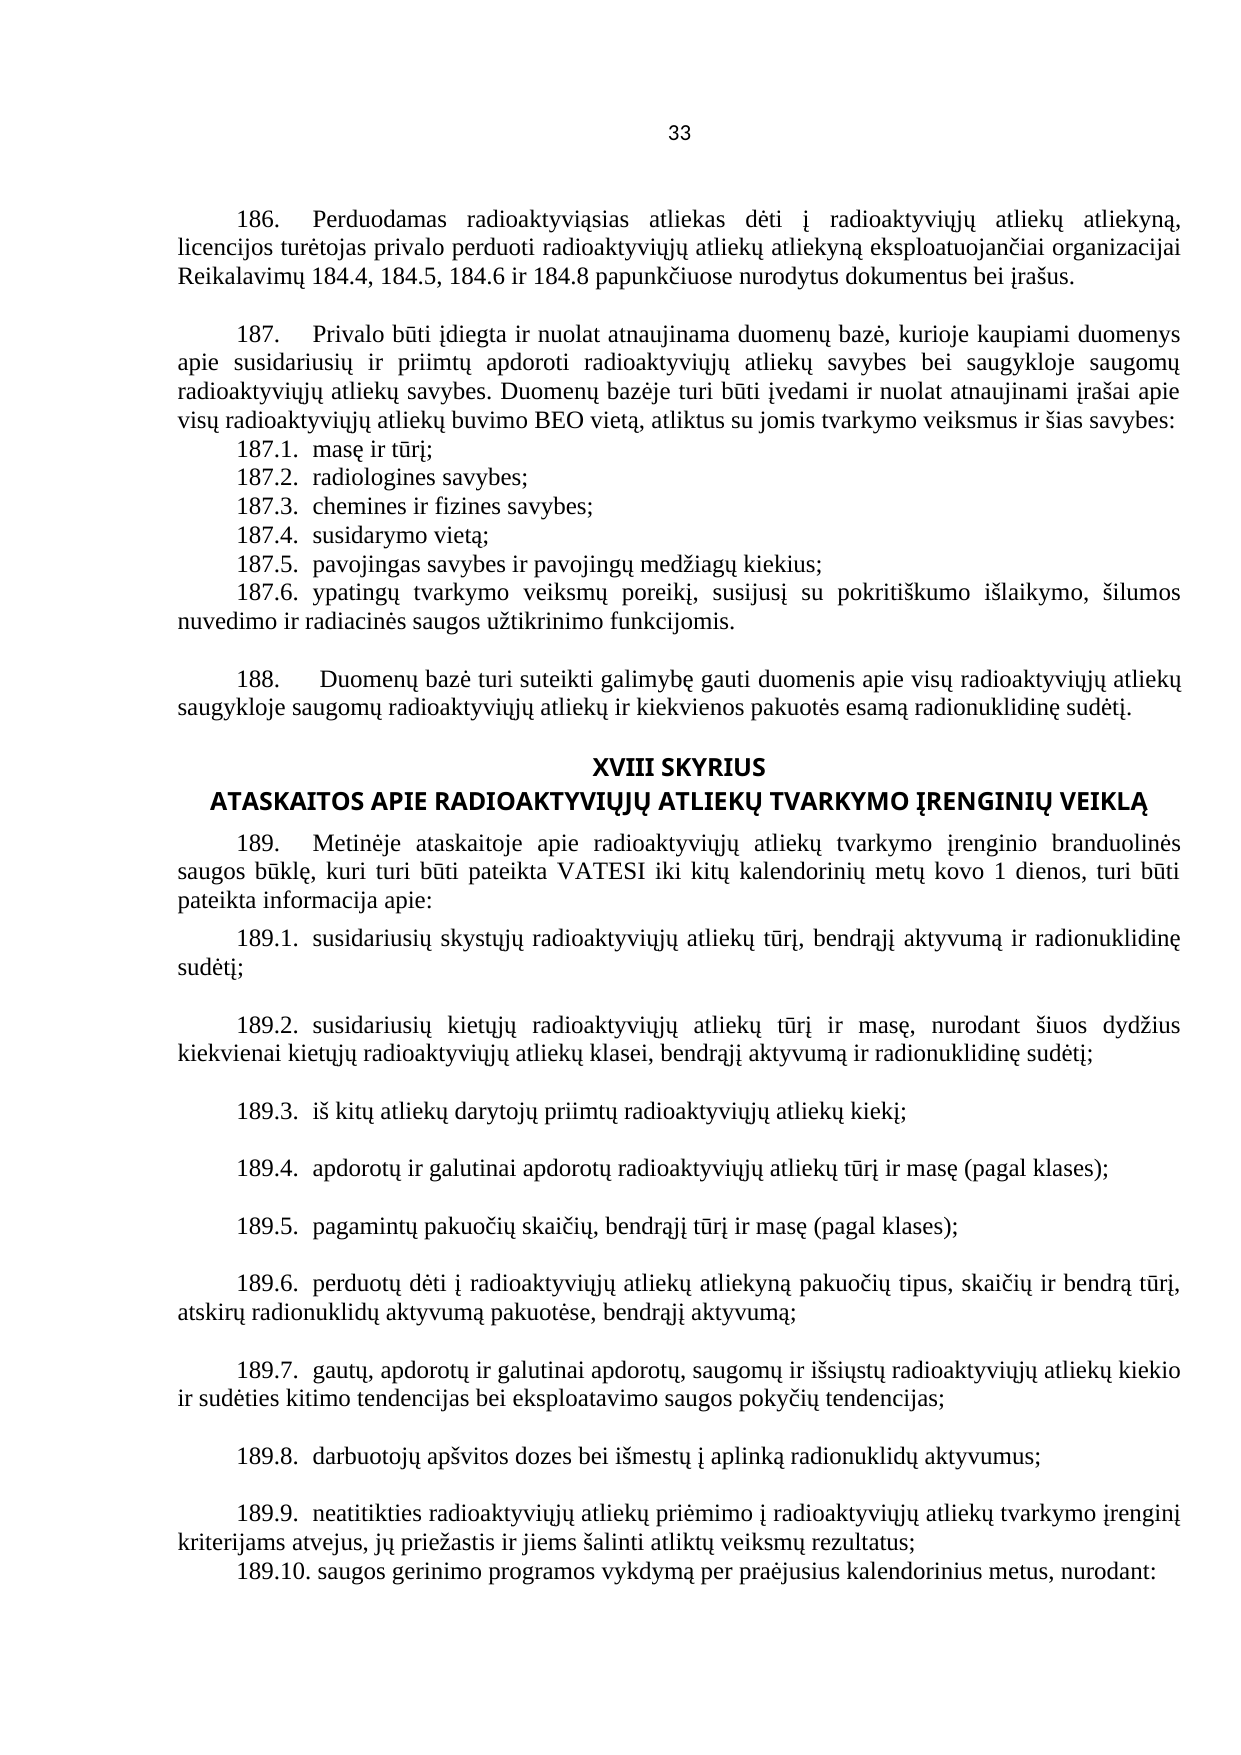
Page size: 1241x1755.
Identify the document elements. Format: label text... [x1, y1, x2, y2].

text 189.10. saugos gerinimo programos vykdymą per praėjusius kalendorinius metus, nurodant: [177, 1556, 1181, 1585]
text 187. Privalo būti įdiegta ir nuolat atnaujinama duomenų bazė, kurioje kaupiami duomenys apie susidariusių ir priimtų apdoroti radioaktyviųjų atliekų savybes bei saugykloje saugomų radioaktyviųjų atliekų savybes. Duomenų bazėje turi būti įvedami ir nuolat atnaujinami įrašai apie visų radioaktyviųjų atliekų buvimo BEO vietą, atliktus su jomis tvarkymo veiksmus ir šias savybes: [177, 319, 1181, 434]
text 186. Perduodamas radioaktyviąsias atliekas dėti į radioaktyviųjų atliekų atliekyną, licencijos turėtojas privalo perduoti radioaktyviųjų atliekų atliekyną eksploatuojančiai organizacijai Reikalavimų 184.4, 184.5, 184.6 ir 184.8 papunkčiuose nurodytus dokumentus bei įrašus. [177, 204, 1181, 290]
text 189. Metinėje ataskaitoje apie radioaktyviųjų atliekų tvarkymo įrenginio branduolinės saugos būklę, kuri turi būti pateikta VATESI iki kitų kalendorinių metų kovo 1 dienos, turi būti pateikta informacija apie: [177, 828, 1181, 914]
text ATASKAITOS APIE RADIOAKTYVIŲJŲ ATLIEKŲ TVARKYMO ĮRENGINIŲ VEIKLĄ [177, 784, 1181, 818]
text 187.6. ypatingų tvarkymo veiksmų poreikį, susijusį su pokritiškumo išlaikymo, šilumos nuvedimo ir radiacinės saugos užtikrinimo funkcijomis. [177, 577, 1181, 635]
text 189.6. perduotų dėti į radioaktyviųjų atliekų atliekyną pakuočių tipus, skaičių ir bendrą tūrį, atskirų radionuklidų aktyvumą pakuotėse, bendrąjį aktyvumą; [177, 1268, 1181, 1326]
text 187.2. radiologines savybes; [177, 462, 1181, 491]
text 188. Duomenų bazė turi suteikti galimybę gauti duomenis apie visų radioaktyviųjų atliekų saugykloje saugomų radioaktyviųjų atliekų ir kiekvienos pakuotės esamą radionuklidinę sudėtį. [177, 664, 1181, 721]
text 187.4. susidarymo vietą; [177, 520, 1181, 549]
text 189.7. gautų, apdorotų ir galutinai apdorotų, saugomų ir išsiųstų radioaktyviųjų atliekų kiekio ir sudėties kitimo tendencijas bei eksploatavimo saugos pokyčių tendencijas; [177, 1355, 1181, 1412]
text 187.3. chemines ir fizines savybes; [177, 491, 1181, 520]
text XViII SKYRIUS [177, 750, 1181, 784]
text 189.3. iš kitų atliekų darytojų priimtų radioaktyviųjų atliekų kiekį; [177, 1096, 1181, 1125]
text 187.5. pavojingas savybes ir pavojingų medžiagų kiekius; [177, 549, 1181, 577]
text 189.1. susidariusių skystųjų radioaktyviųjų atliekų tūrį, bendrąjį aktyvumą ir radionuklidinę sudėtį; [177, 923, 1181, 981]
text 189.8. darbuotojų apšvitos dozes bei išmestų į aplinką radionuklidų aktyvumus; [177, 1441, 1181, 1470]
text 189.9. neatitikties radioaktyviųjų atliekų priėmimo į radioaktyviųjų atliekų tvarkymo įrenginį kriterijams atvejus, jų priežastis ir jiems šalinti atliktų veiksmų rezultatus; [177, 1498, 1181, 1556]
text 187.1. masę ir tūrį; [177, 434, 1181, 462]
text 189.4. apdorotų ir galutinai apdorotų radioaktyviųjų atliekų tūrį ir masę (pagal klases); [177, 1153, 1181, 1182]
text 189.5. pagamintų pakuočių skaičių, bendrąjį tūrį ir masę (pagal klases); [177, 1211, 1181, 1240]
text 189.2. susidariusių kietųjų radioaktyviųjų atliekų tūrį ir masę, nurodant šiuos dydžius kiekvienai kietųjų radioaktyviųjų atliekų klasei, bendrąjį aktyvumą ir radionuklidinę sudėtį; [177, 1010, 1181, 1067]
